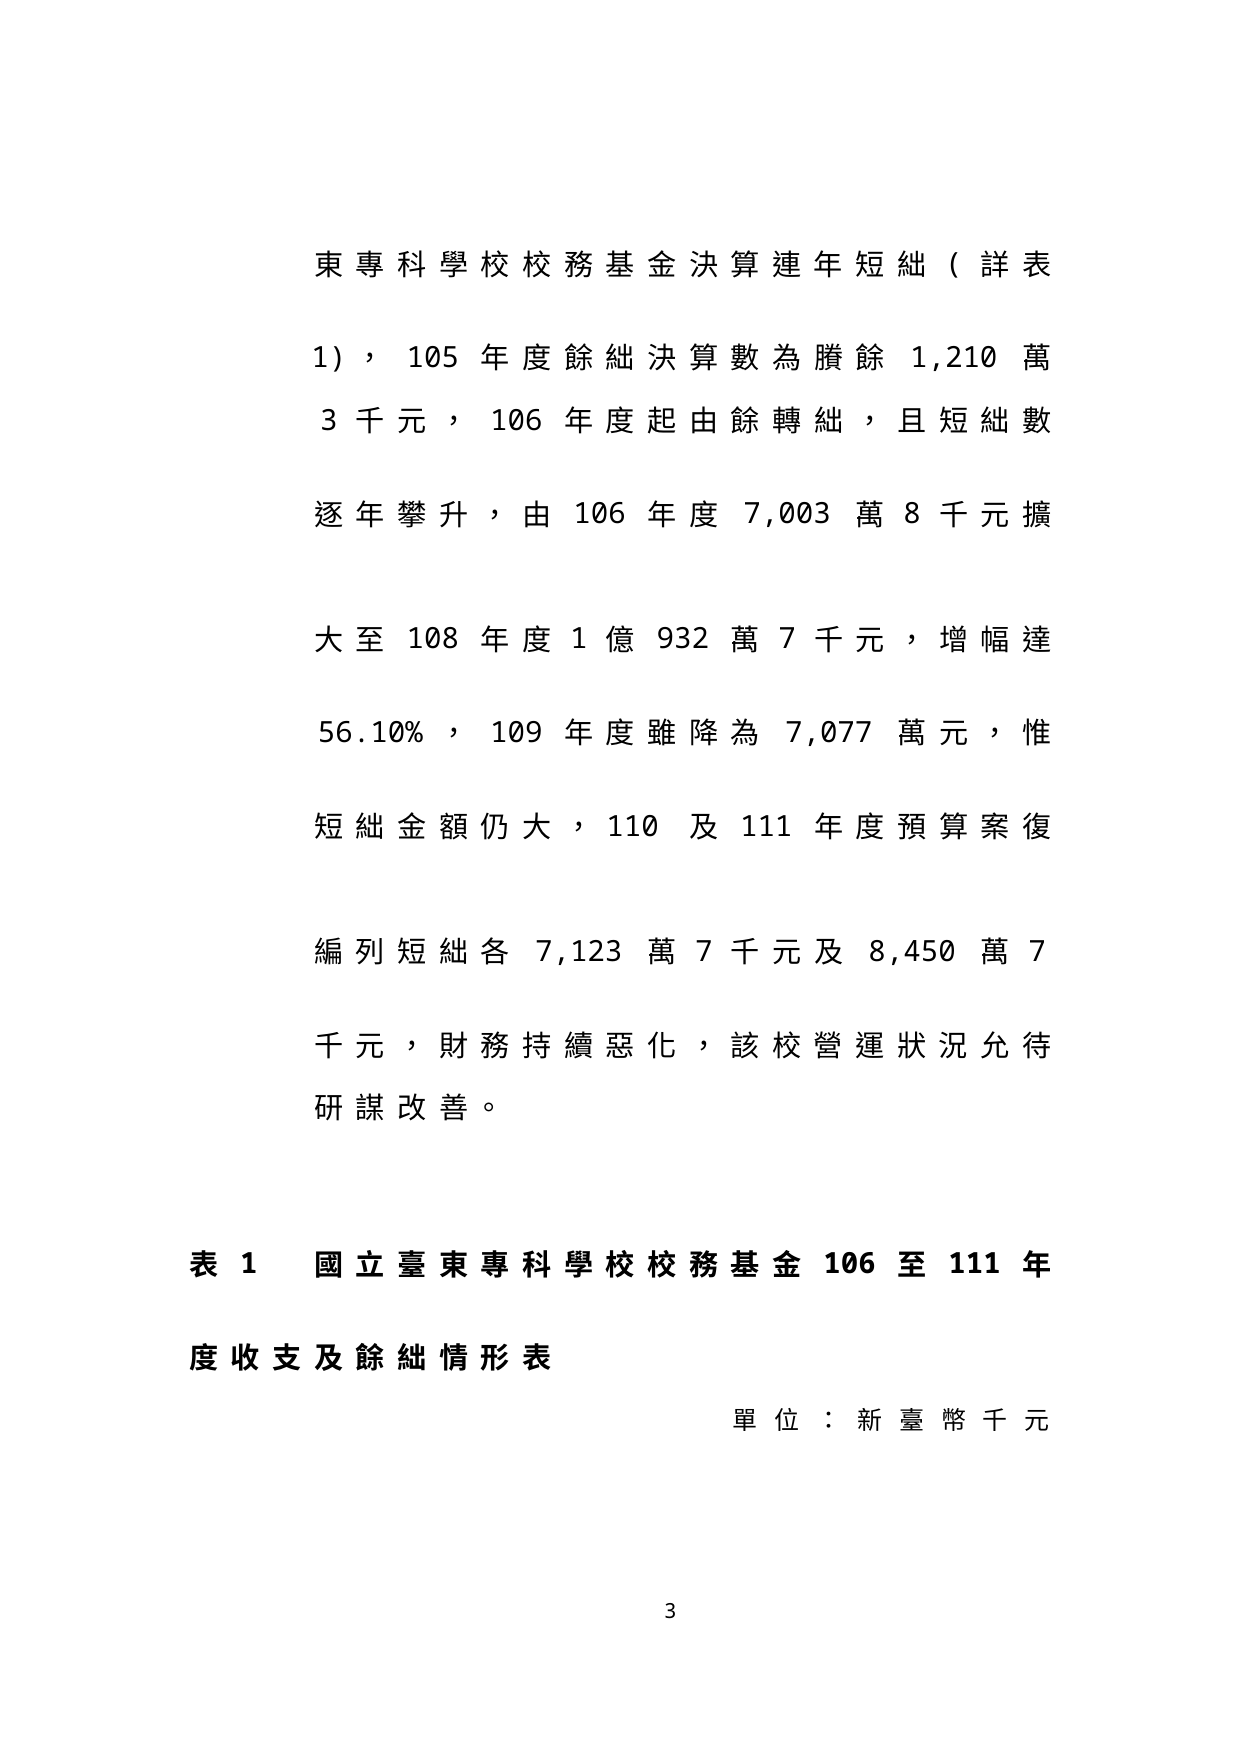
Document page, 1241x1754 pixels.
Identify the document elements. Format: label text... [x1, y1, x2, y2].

text 東專科學校校務基金決算連年短絀(詳表1)，105年度餘絀決算數為賸餘1,210萬3千元，106年度起由餘轉絀，且短絀數逐年攀升，由106年度7,003萬8千元擴大至108年度1億932萬7千元，增幅達56.10%，109年度雖降為7,077萬元，惟短絀金額仍大，110 及111年度預算案復編列短絀各7,123萬7千元及8,450萬7千元，財務持續惡化，該校營運狀況允待研謀改善。 [271, 189, 1058, 1127]
text 單位：新臺幣千元 [168, 1377, 1058, 1439]
text 表1 國立臺東專科學校校務基金106至111年度收支及餘絀情形表 [183, 1189, 1058, 1377]
